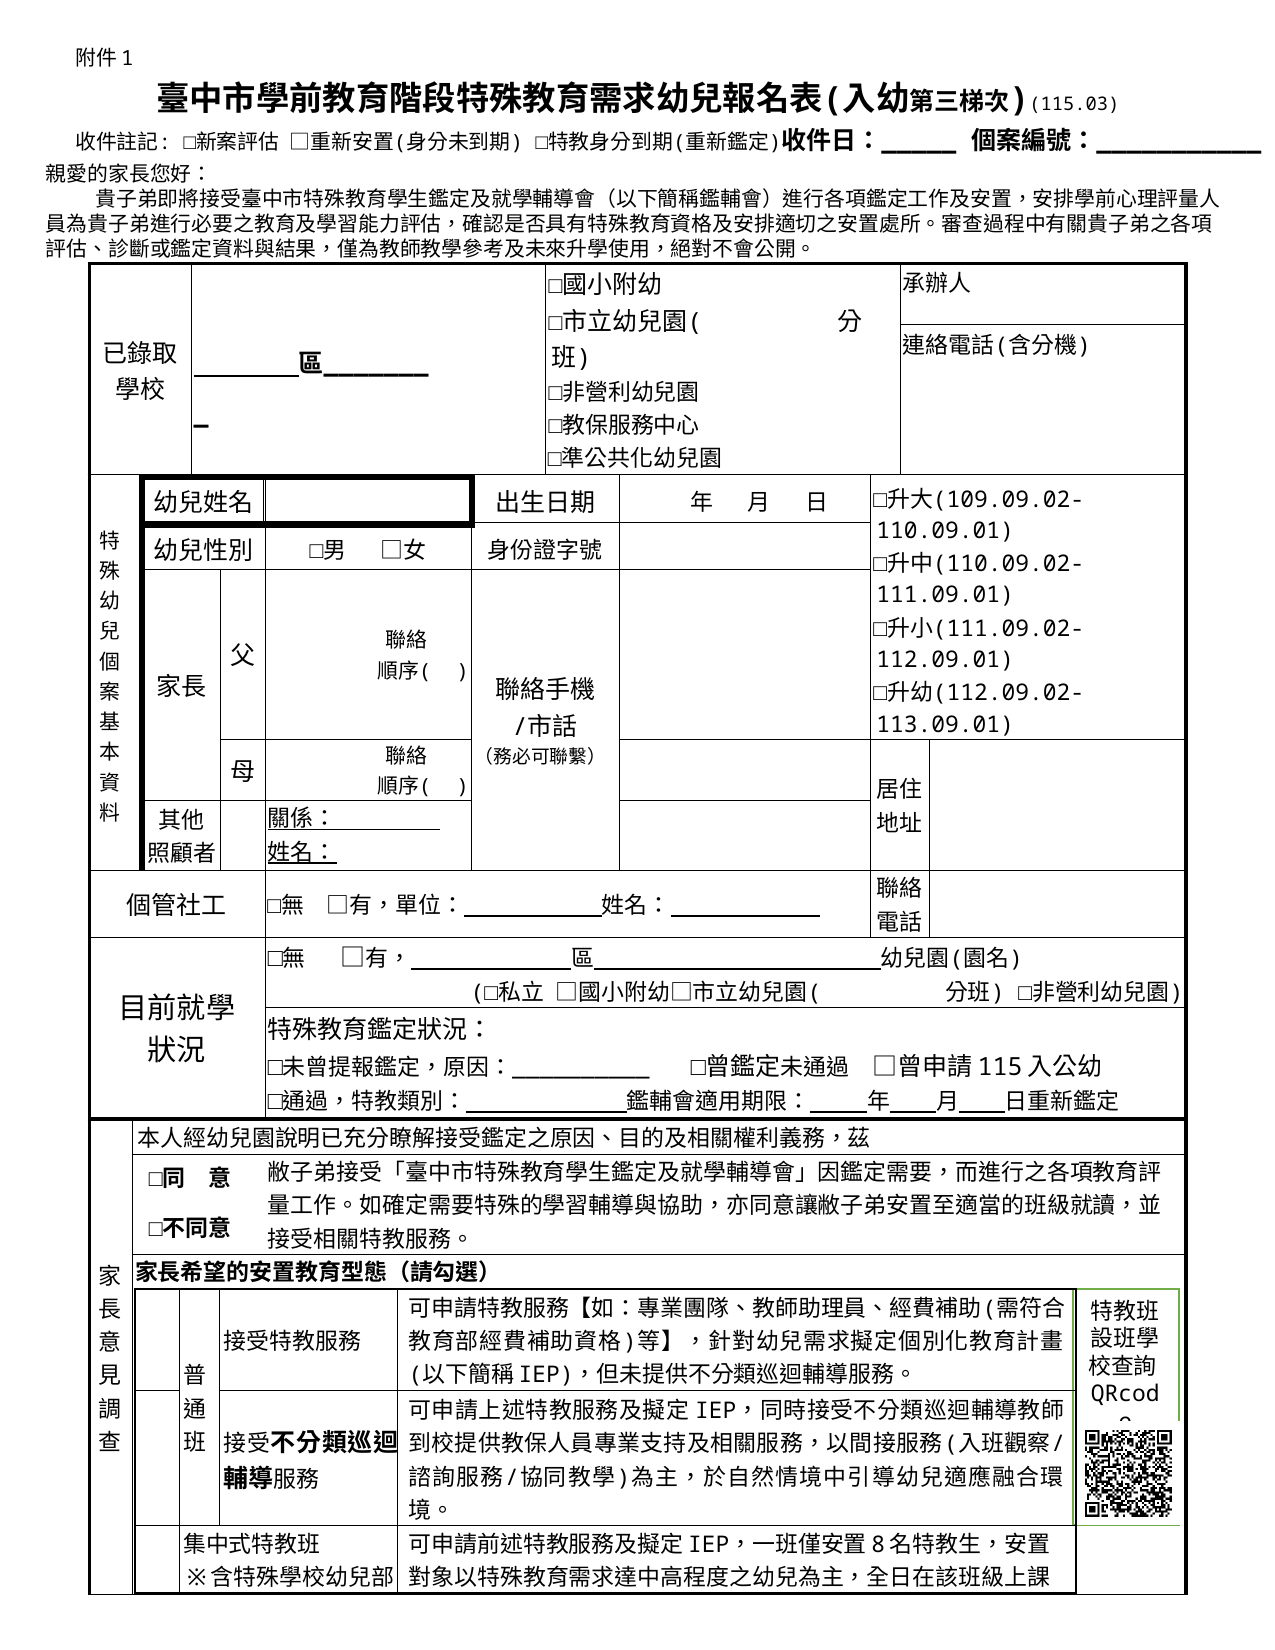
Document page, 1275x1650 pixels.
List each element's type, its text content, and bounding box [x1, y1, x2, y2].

table_cell □無 □有，單位： 姓名： [266, 871, 870, 937]
table_cell [221, 801, 265, 870]
table_header 特殊幼兒個案基本資料 [91, 475, 139, 870]
table_cell 家長希望的安置教育型態（請勾選） [133, 1255, 1184, 1594]
table_cell [620, 523, 870, 569]
table_header 普通班 [180, 1290, 219, 1525]
table_cell [136, 1526, 179, 1592]
table_header 承辦人 [901, 265, 1184, 324]
table_cell 聯絡 順序( ) [266, 570, 471, 739]
table_cell □不同意 [133, 1199, 265, 1254]
table_header 接受特教服務 [220, 1290, 397, 1389]
table_cell [620, 801, 870, 870]
table_header 年 月 日 [620, 475, 870, 521]
table_cell [620, 740, 870, 800]
table_header □國小附幼 □市立幼兒園( 分班) □非營利幼兒園 □教保服務中心 □準公共化幼兒園 [546, 265, 900, 474]
text 收件註記: □新案評估 □重新安置(身分未到期) □特教身分到期(重新鑑定)收件日：_____ 個案編號：___________ [75, 120, 1275, 156]
table_cell 可申請上述特教服務及擬定IEP，同時接受不分類巡迴輔導教師到校提供教保人員專業支持及相關服務，以間接服務(入班觀察/諮詢服務/協同教學)為主，於自然情境中引導幼兒適應融合環境。 [398, 1391, 1072, 1525]
text 貴子弟即將接受臺中市特殊教育學生鑑定及就學輔導會（以下簡稱鑑輔會）進行各項鑑定工作及安置，安排學前心理評量人員為貴子弟進行必要之教育及學習能力評估，確認是否具有特殊教育資格及安排適切之安置處所。審查過程中有關貴子弟之各項評估、診斷或鑑定資料與結果，僅為教師教學參考及未來升學使用，絕對不會公開。 [46, 187, 1232, 262]
table_cell 家長意見調查 [91, 1121, 132, 1594]
table_cell 幼兒性別 [145, 528, 265, 569]
table_header [266, 480, 469, 521]
table_cell 個管社工 [91, 871, 265, 937]
table_cell 連絡電話(含分機) [901, 325, 1184, 474]
table_cell [620, 570, 870, 739]
text 臺中市學前教育階段特殊教育需求幼兒報名表(入幼第三梯次)(115.03) [75, 72, 1200, 120]
table_cell 家長 [145, 570, 220, 800]
table_cell 聯絡電話 [871, 871, 929, 937]
table_cell 父 [221, 570, 265, 739]
table_cell [136, 1391, 179, 1525]
table_header [136, 1290, 179, 1389]
table_cell 關係： 姓名： [266, 801, 471, 870]
table_cell [930, 871, 1184, 937]
table_header 出生日期 [475, 475, 619, 521]
table_cell 聯絡 順序( ) [266, 740, 471, 800]
table_cell 聯絡手機 /市話 （務必可聯繫） [472, 570, 619, 870]
table_header 已錄取學校 [91, 265, 191, 474]
table_header 區________ [192, 265, 545, 474]
table_header 幼兒姓名 [145, 480, 263, 521]
table_cell 居住地址 [871, 740, 929, 870]
table_cell 身份證字號 [472, 523, 619, 569]
table_cell 其他 照顧者 [145, 801, 220, 870]
table_cell 可申請前述特教服務及擬定IEP，一班僅安置8名特教生，安置對象以特殊教育需求達中高程度之幼兒為主，全日在該班級上課 [398, 1526, 1075, 1592]
table_cell 特殊教育鑑定狀況： □未曾提報鑑定，原因：__________ □曾鑑定未通過 □曾申請115入公幼 □通過，特教類別： 鑑輔會適用期限： 年 月 日重新鑑定 [266, 1008, 1184, 1117]
table_cell 接受不分類巡迴輔導服務 [220, 1391, 397, 1525]
table_cell 敝子弟接受「臺中市特殊教育學生鑑定及就學輔導會」因鑑定需要，而進行之各項教育評量工作。如確定需要特殊的學習輔導與協助，亦同意讓敝子弟安置至適當的班級就讀，並接受相關特教服務。 [265, 1155, 1184, 1254]
text 親愛的家長您好： [46, 162, 1232, 187]
table_cell 目前就學 狀況 [91, 938, 265, 1117]
table_cell □男 □女 [266, 528, 471, 569]
table_cell 母 [221, 740, 265, 800]
table_cell 集中式特教班 ※含特殊學校幼兒部 [180, 1526, 397, 1592]
table_header 可申請特教服務【如：專業團隊、教師助理員、經費補助(需符合教育部經費補助資格)等】，針對幼兒需求擬定個別化教育計畫(以下簡稱IEP)，但未提供不分類巡迴輔導服務。 [398, 1290, 1072, 1389]
table_header □升大(109.09.02-110.09.01) □升中(110.09.02-111.09.01) □升小(111.09.02-112.09.01) □升幼(112.09.02-113.09.01) [871, 475, 1184, 739]
table_cell 本人經幼兒園說明已充分瞭解接受鑑定之原因、目的及相關權利義務，茲 [133, 1121, 1184, 1153]
table_cell [930, 740, 1184, 870]
table_cell □同 意 [133, 1155, 265, 1199]
table_cell □無 □有， 區 幼兒園(園名) (□私立 □國小附幼□市立幼兒園( 分班) □非營利幼兒園) [266, 938, 1184, 1007]
